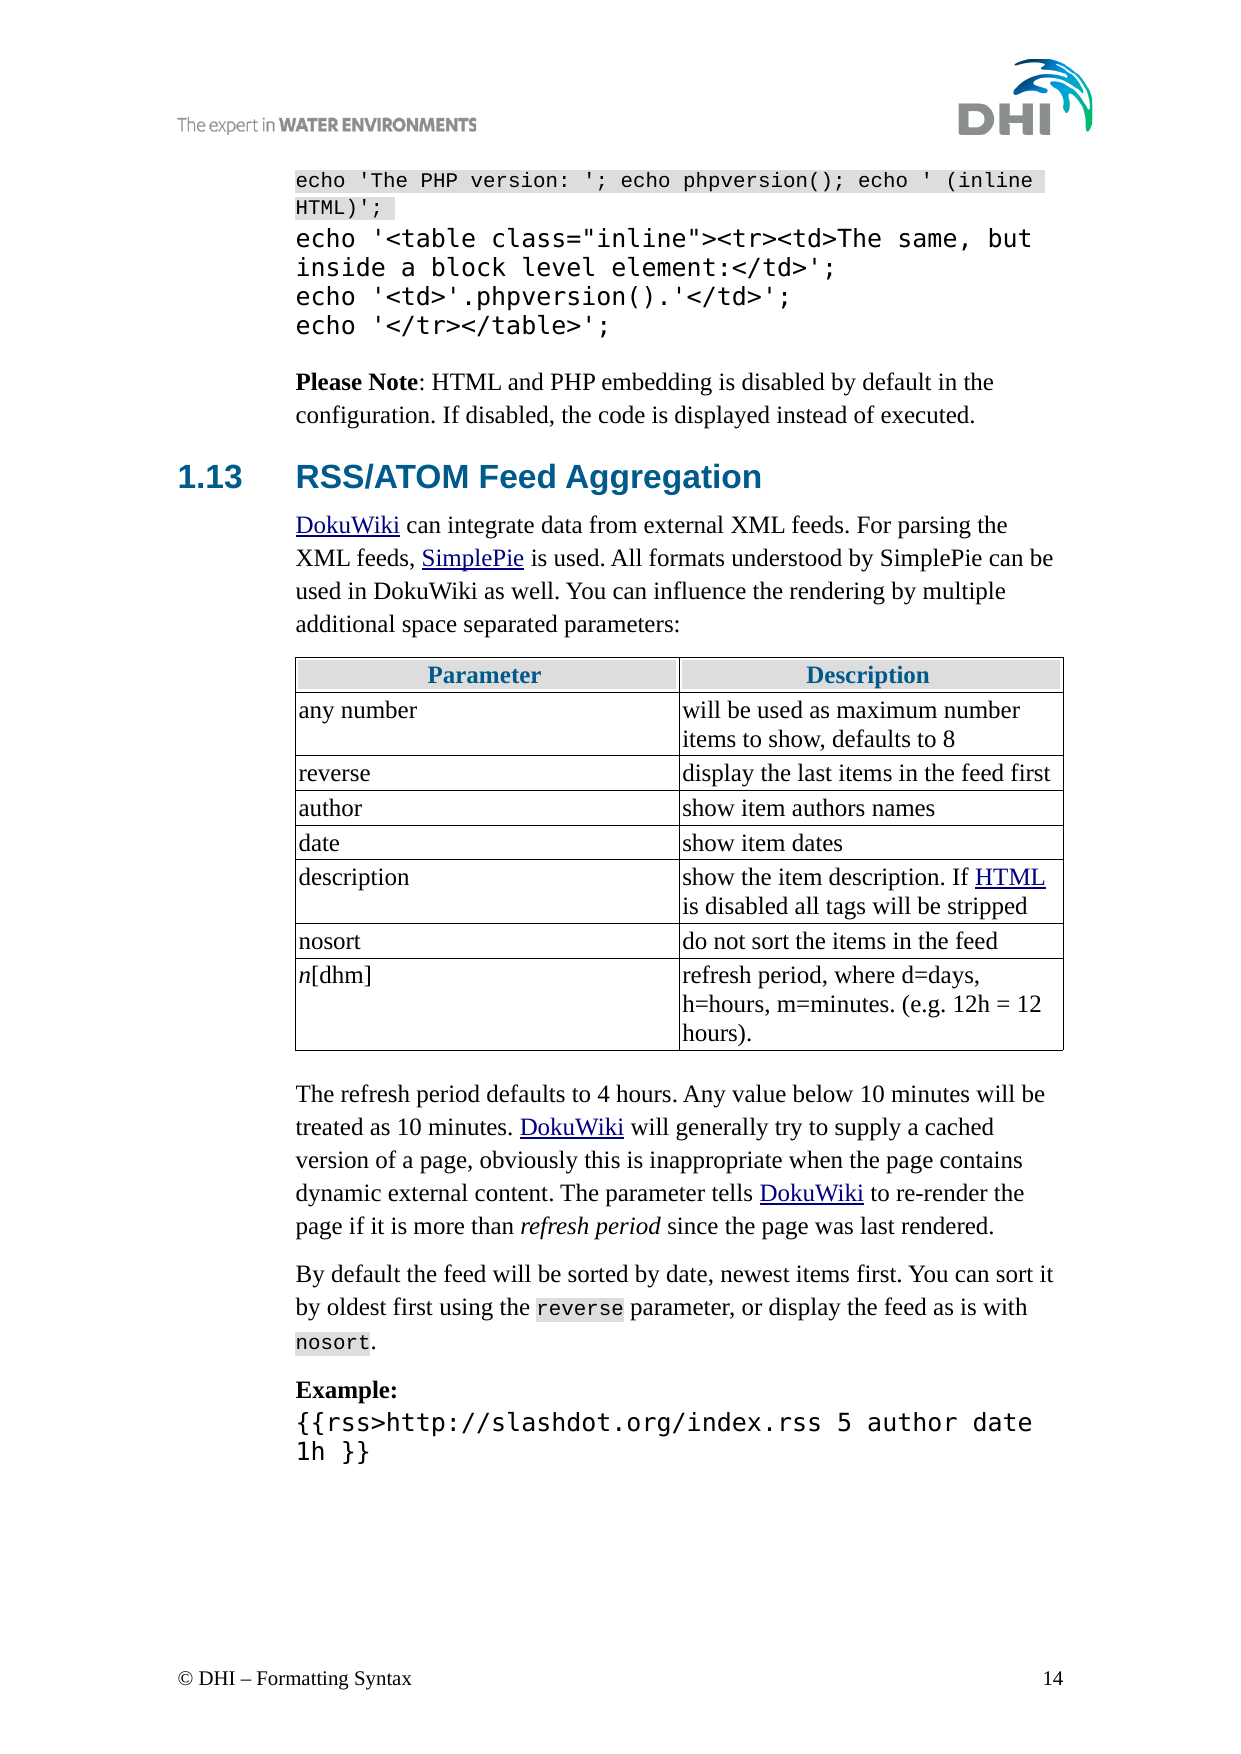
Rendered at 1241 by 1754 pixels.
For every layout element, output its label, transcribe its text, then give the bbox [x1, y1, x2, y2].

subtitle RSS/ATOM Feed Aggregation [177, 457, 1063, 496]
text Example: [295, 1375, 1063, 1404]
table_cell author [296, 791, 679, 825]
text echo 'The PHP version: '; echo phpversion(); echo ' (inline HTML)'; [295, 169, 1063, 220]
table_header Parameter [296, 658, 679, 692]
text echo '<table class="inline"><tr><td>The same, but inside a block level element:</td>'; echo '<td>'.phpversion().'</td>'; echo '</tr></table>'; [295, 224, 1063, 341]
table_cell description [296, 860, 679, 923]
table_cell refresh period, where d=days, h=hours, m=minutes. (e.g. 12h = 12 hours). [680, 959, 1063, 1050]
table_cell nosort [296, 924, 679, 957]
table_cell show item dates [680, 826, 1063, 859]
text By default the feed will be sorted by date, newest items first. You can sort it by oldest first using the reverse parameter, or display the feed as is with nosort. [295, 1259, 1063, 1356]
table_cell any number [296, 693, 679, 755]
table_cell reverse [296, 756, 679, 790]
picture [958, 59, 1093, 135]
table_cell display the last items in the feed first [680, 756, 1063, 790]
table_cell will be used as maximum number items to show, defaults to 8 [680, 693, 1063, 755]
table_cell do not sort the items in the feed [680, 924, 1063, 957]
table_cell show item authors names [680, 791, 1063, 825]
text The refresh period defaults to 4 hours. Any value below 10 minutes will be treated as 10 minutes. DokuWiki will generally try to supply a cached version of a page, obviously this is inappropriate when the page contains dynamic external content. The parameter tells DokuWiki to re-render the page if it is more than refresh period since the page was last rendered. [295, 1079, 1063, 1240]
table_cell date [296, 826, 679, 859]
table_cell show the item description. If HTML is disabled all tags will be stripped [680, 860, 1063, 923]
table_cell n[dhm] [296, 959, 679, 1050]
text Please Note: HTML and PHP embedding is disabled by default in the configuration. If disabled, the code is displayed instead of executed. [295, 367, 1063, 429]
text {{rss>http://slashdot.org/index.rss 5 author date 1h }} [295, 1408, 1063, 1466]
table_header Description [680, 658, 1063, 692]
text DokuWiki can integrate data from external XML feeds. For parsing the XML feeds, SimplePie is used. All formats understood by SimplePie can be used in DokuWiki as well. You can influence the rendering by multiple additional space separated parameters: [295, 510, 1063, 638]
picture [177, 117, 477, 135]
